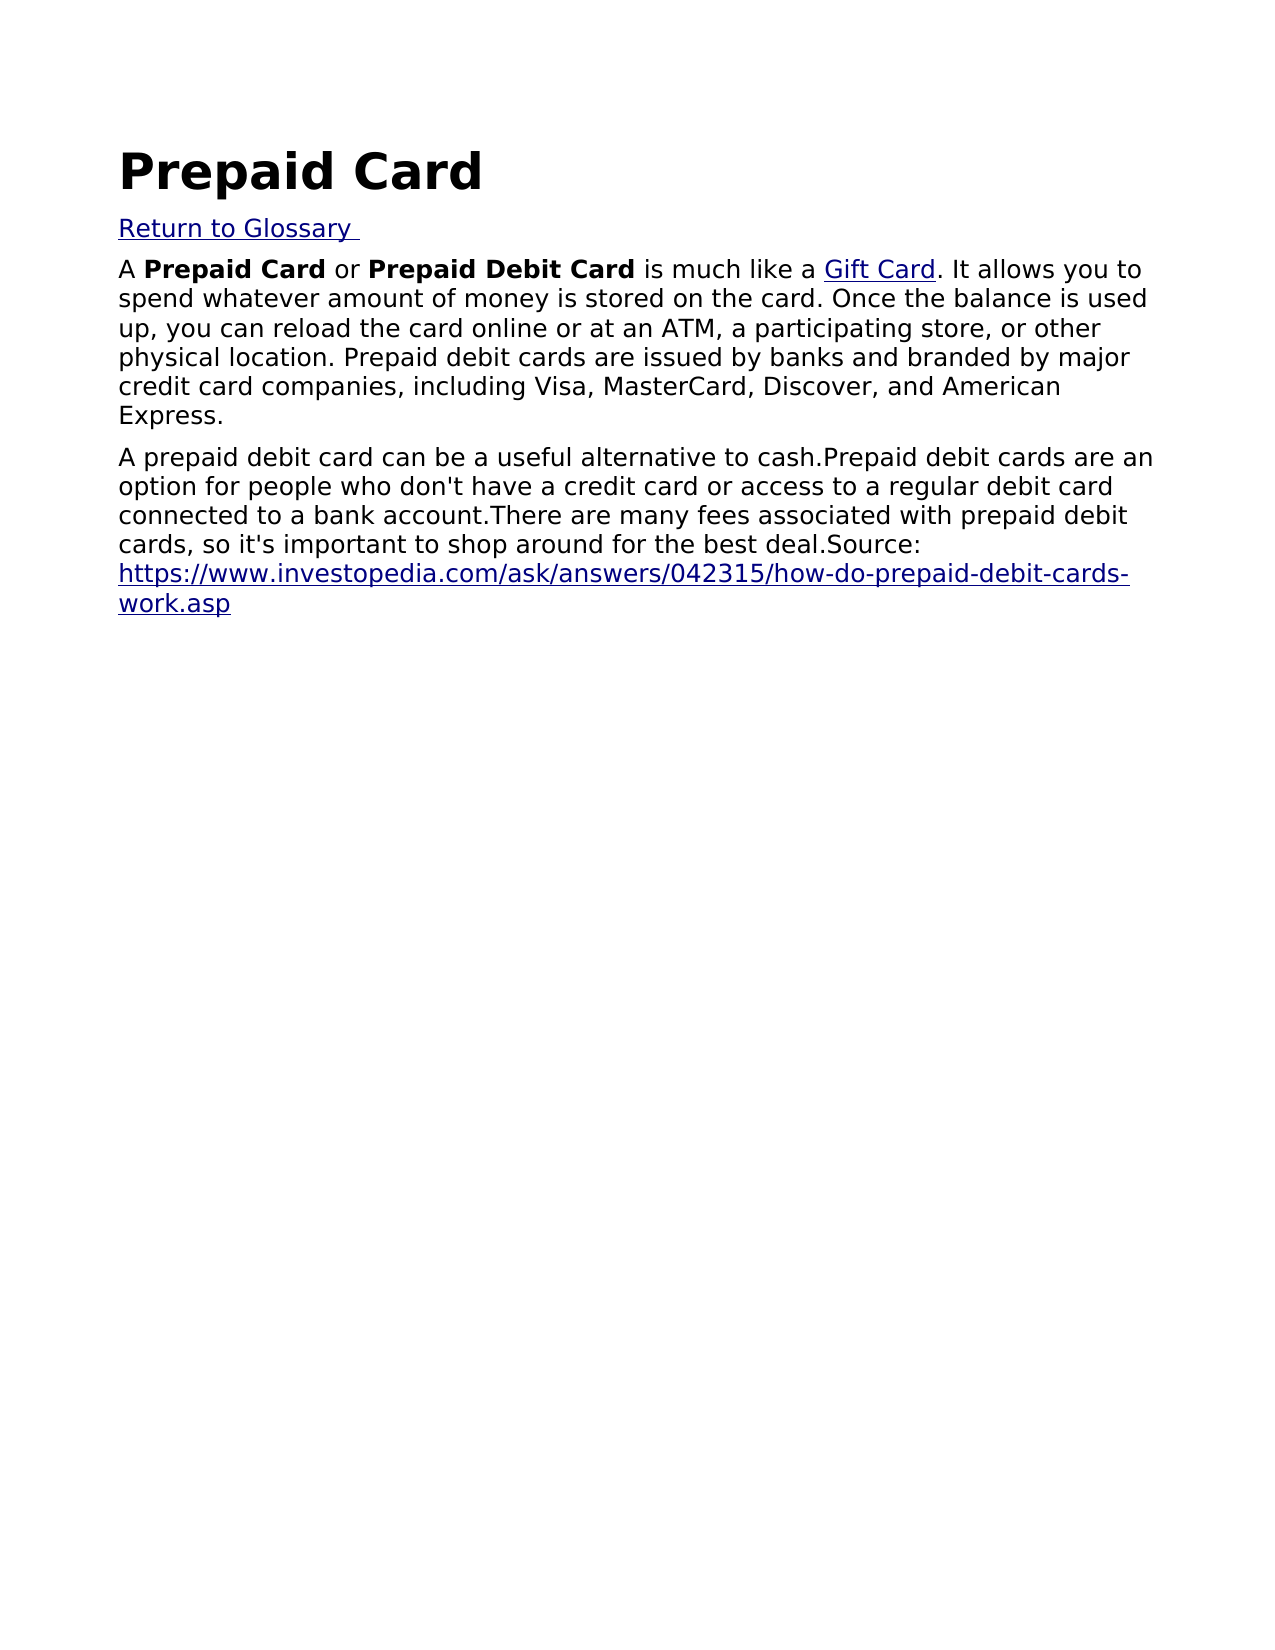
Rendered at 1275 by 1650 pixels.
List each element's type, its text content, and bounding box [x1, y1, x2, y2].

text Return to Glossary [118, 214, 1157, 243]
text A prepaid debit card can be a useful alternative to cash.Prepaid debit cards are an option for people who don't have a credit card or access to a regular debit card connected to a bank account.There are many fees associated with prepaid debit cards, so it's important to shop around for the best deal.Source: https://www.investopedia.com/ask/answers/042315/how-do-prepaid-debit-cards-work.asp [118, 443, 1157, 618]
text A Prepaid Card or Prepaid Debit Card is much like a Gift Card. It allows you to spend whatever amount of money is stored on the card. Once the balance is used up, you can reload the card online or at an ATM, a participating store, or other physical location. Prepaid debit cards are issued by banks and branded by major credit card companies, including Visa, MasterCard, Discover, and American Express. [118, 256, 1157, 431]
subtitle Prepaid Card [118, 143, 1157, 201]
